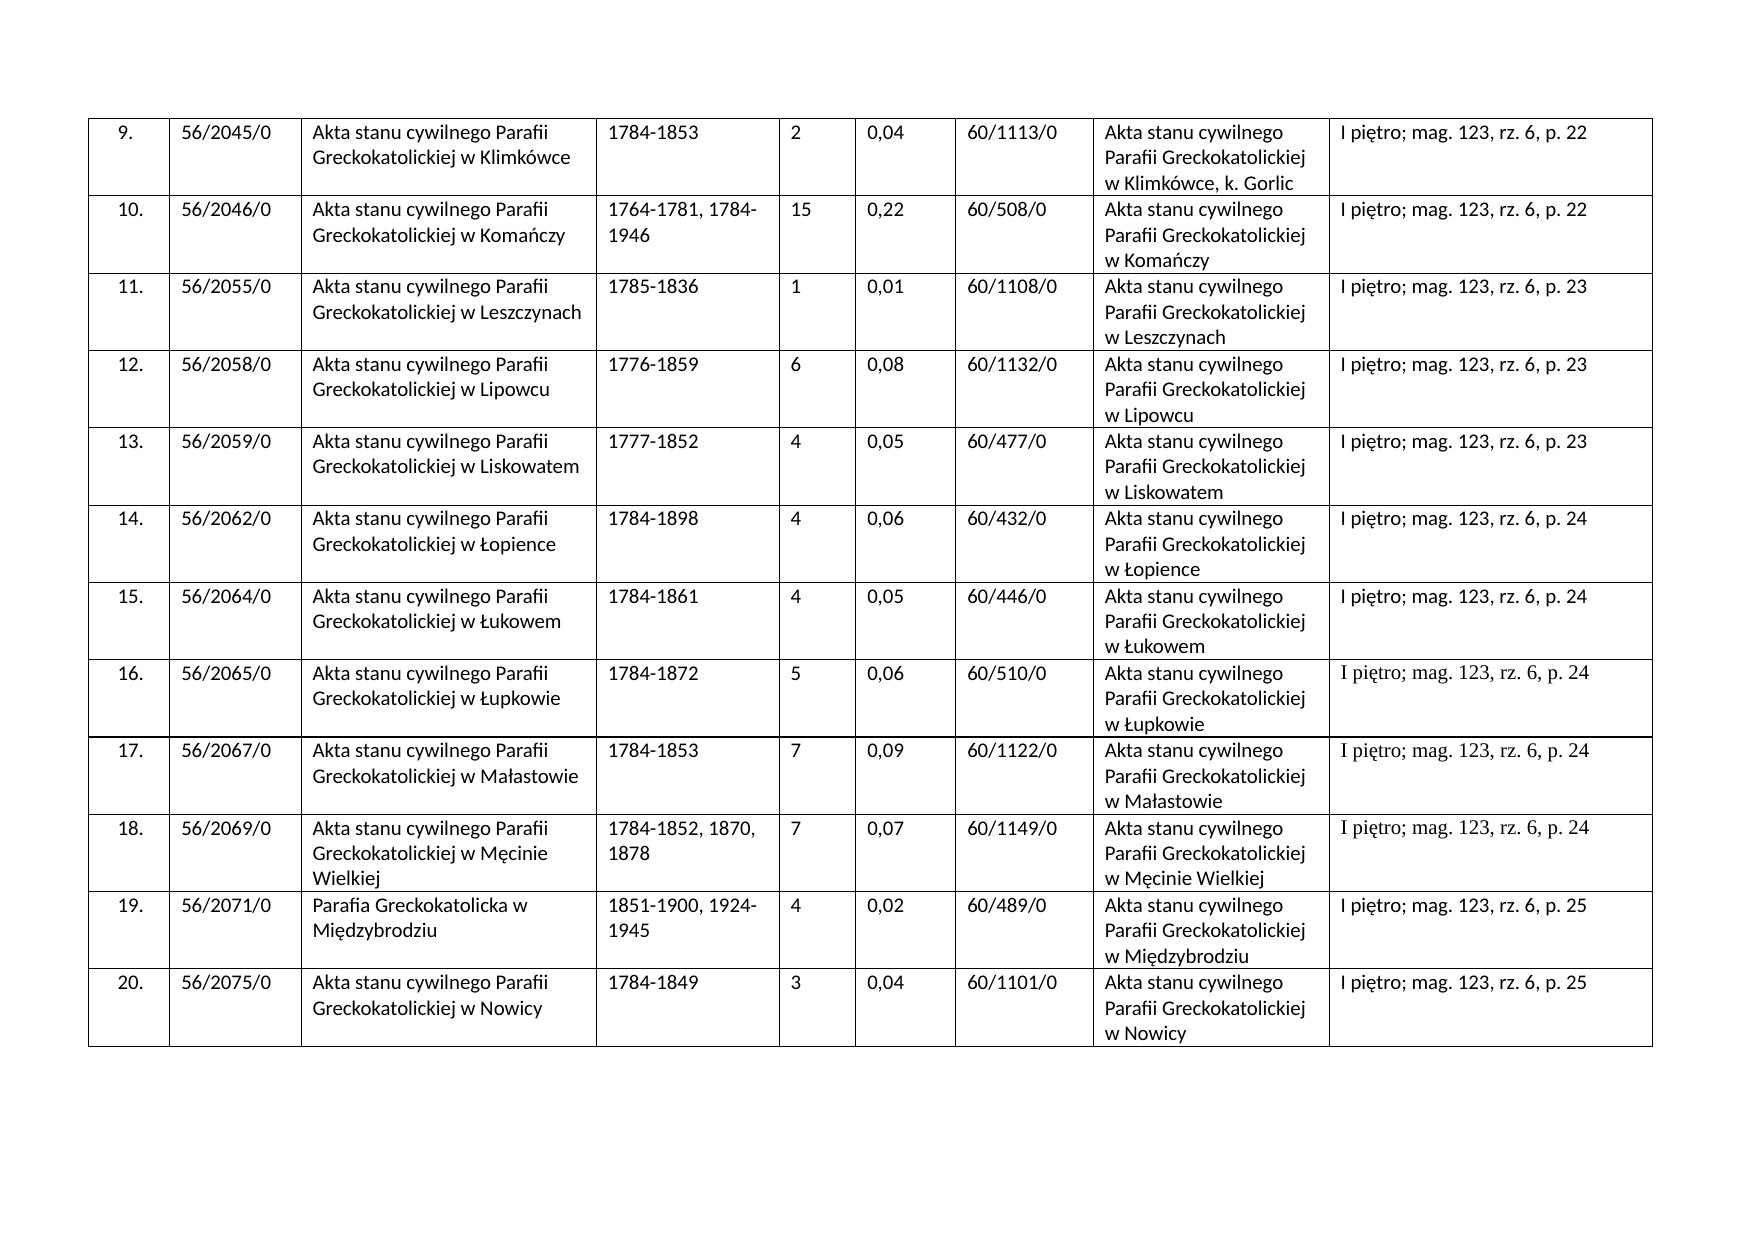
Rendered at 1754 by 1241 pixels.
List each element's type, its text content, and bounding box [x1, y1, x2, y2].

table_cell 60/477/0 [956, 428, 1093, 504]
table_cell 0,22 [856, 196, 955, 273]
table_cell Akta stanu cywilnego Parafii Greckokatolickiej w Męcinie Wielkiej [302, 815, 596, 891]
table_cell [89, 351, 169, 427]
table_cell 0,05 [856, 428, 955, 504]
table_cell I piętro; mag. 123, rz. 6, p. 23 [1330, 428, 1652, 504]
table_cell 56/2075/0 [170, 969, 301, 1046]
table_cell I piętro; mag. 123, rz. 6, p. 24 [1330, 738, 1652, 814]
table_cell I piętro; mag. 123, rz. 6, p. 25 [1330, 969, 1652, 1046]
table_cell I piętro; mag. 123, rz. 6, p. 24 [1330, 660, 1652, 736]
table_cell 60/446/0 [956, 583, 1093, 659]
table_cell 0,01 [856, 274, 955, 350]
table_cell Akta stanu cywilnego Parafii Greckokatolickiej w Lipowcu [302, 351, 596, 427]
table_cell 1851-1900, 1924-1945 [597, 892, 779, 968]
table_cell [89, 969, 169, 1046]
table_cell 0,04 [856, 969, 955, 1046]
table_cell Akta stanu cywilnego Parafii Greckokatolickiej w Łupkowie [1094, 660, 1329, 736]
table_cell Akta stanu cywilnego Parafii Greckokatolickiej w Klimkówce, k. Gorlic [1094, 119, 1329, 195]
table_cell [89, 660, 169, 736]
table_cell 1784-1852, 1870, 1878 [597, 815, 779, 891]
table_cell Akta stanu cywilnego Parafii Greckokatolickiej w Łupkowie [302, 660, 596, 736]
table_cell 4 [780, 428, 855, 504]
table_cell Akta stanu cywilnego Parafii Greckokatolickiej w Łukowem [1094, 583, 1329, 659]
table_cell I piętro; mag. 123, rz. 6, p. 24 [1330, 815, 1652, 891]
table_cell 0,02 [856, 892, 955, 968]
table_cell I piętro; mag. 123, rz. 6, p. 23 [1330, 351, 1652, 427]
table_cell 3 [780, 969, 855, 1046]
table_cell 0,06 [856, 660, 955, 736]
table_cell 1784-1861 [597, 583, 779, 659]
table_cell 6 [780, 351, 855, 427]
table_cell 1784-1853 [597, 738, 779, 814]
table_cell 0,05 [856, 583, 955, 659]
table_cell 60/489/0 [956, 892, 1093, 968]
table_cell 56/2058/0 [170, 351, 301, 427]
table_cell 1 [780, 274, 855, 350]
table_cell 1784-1853 [597, 119, 779, 195]
table_cell 56/2067/0 [170, 738, 301, 814]
table_cell 7 [780, 738, 855, 814]
table_cell Akta stanu cywilnego Parafii Greckokatolickiej w Liskowatem [302, 428, 596, 504]
table_cell 1784-1849 [597, 969, 779, 1046]
table_cell 1764-1781, 1784-1946 [597, 196, 779, 273]
table_cell Parafia Greckokatolicka w Międzybrodziu [302, 892, 596, 968]
table_cell [89, 428, 169, 504]
table_cell Akta stanu cywilnego Parafii Greckokatolickiej w Łopience [1094, 506, 1329, 582]
table_cell [89, 892, 169, 968]
table_cell 1776-1859 [597, 351, 779, 427]
table_cell Akta stanu cywilnego Parafii Greckokatolickiej w Liskowatem [1094, 428, 1329, 504]
table_cell 2 [780, 119, 855, 195]
table_cell Akta stanu cywilnego Parafii Greckokatolickiej w Małastowie [1094, 738, 1329, 814]
table_cell 56/2069/0 [170, 815, 301, 891]
table_cell I piętro; mag. 123, rz. 6, p. 23 [1330, 274, 1652, 350]
table_cell Akta stanu cywilnego Parafii Greckokatolickiej w Męcinie Wielkiej [1094, 815, 1329, 891]
table_cell [89, 506, 169, 582]
table_cell 60/1113/0 [956, 119, 1093, 195]
table_cell I piętro; mag. 123, rz. 6, p. 22 [1330, 119, 1652, 195]
table_cell [89, 738, 169, 814]
table_cell 56/2065/0 [170, 660, 301, 736]
table_cell 60/510/0 [956, 660, 1093, 736]
table_cell 56/2071/0 [170, 892, 301, 968]
table_cell 56/2046/0 [170, 196, 301, 273]
table_cell 1777-1852 [597, 428, 779, 504]
table_cell I piętro; mag. 123, rz. 6, p. 25 [1330, 892, 1652, 968]
table_cell 15 [780, 196, 855, 273]
table_cell Akta stanu cywilnego Parafii Greckokatolickiej w Międzybrodziu [1094, 892, 1329, 968]
table_cell 0,07 [856, 815, 955, 891]
table_cell Akta stanu cywilnego Parafii Greckokatolickiej w Klimkówce [302, 119, 596, 195]
table_cell 0,06 [856, 506, 955, 582]
table_cell Akta stanu cywilnego Parafii Greckokatolickiej w Leszczynach [302, 274, 596, 350]
table_cell 60/1122/0 [956, 738, 1093, 814]
table_cell 0,04 [856, 119, 955, 195]
table_cell 56/2064/0 [170, 583, 301, 659]
table_cell Akta stanu cywilnego Parafii Greckokatolickiej w Leszczynach [1094, 274, 1329, 350]
table_cell Akta stanu cywilnego Parafii Greckokatolickiej w Łopience [302, 506, 596, 582]
table_cell 1784-1872 [597, 660, 779, 736]
table_cell Akta stanu cywilnego Parafii Greckokatolickiej w Małastowie [302, 738, 596, 814]
table_cell 56/2055/0 [170, 274, 301, 350]
table_cell I piętro; mag. 123, rz. 6, p. 22 [1330, 196, 1652, 273]
table_cell [89, 119, 169, 195]
table_cell I piętro; mag. 123, rz. 6, p. 24 [1330, 506, 1652, 582]
table_cell [89, 274, 169, 350]
table_cell Akta stanu cywilnego Parafii Greckokatolickiej w Komańczy [302, 196, 596, 273]
table_cell 60/1132/0 [956, 351, 1093, 427]
table_cell Akta stanu cywilnego Parafii Greckokatolickiej w Nowicy [302, 969, 596, 1046]
table_cell 0,09 [856, 738, 955, 814]
table_cell 56/2062/0 [170, 506, 301, 582]
table_cell 60/1149/0 [956, 815, 1093, 891]
table_cell I piętro; mag. 123, rz. 6, p. 24 [1330, 583, 1652, 659]
table_cell Akta stanu cywilnego Parafii Greckokatolickiej w Łukowem [302, 583, 596, 659]
table_cell 1785-1836 [597, 274, 779, 350]
table_cell [89, 196, 169, 273]
table_cell 60/508/0 [956, 196, 1093, 273]
table_cell 0,08 [856, 351, 955, 427]
table_cell 4 [780, 892, 855, 968]
table_cell 60/1101/0 [956, 969, 1093, 1046]
table_cell 56/2045/0 [170, 119, 301, 195]
table_cell [89, 583, 169, 659]
table_cell 60/1108/0 [956, 274, 1093, 350]
table_cell 4 [780, 583, 855, 659]
table_cell 4 [780, 506, 855, 582]
table_cell 60/432/0 [956, 506, 1093, 582]
table_cell Akta stanu cywilnego Parafii Greckokatolickiej w Komańczy [1094, 196, 1329, 273]
table_cell 7 [780, 815, 855, 891]
table_cell Akta stanu cywilnego Parafii Greckokatolickiej w Lipowcu [1094, 351, 1329, 427]
table_cell Akta stanu cywilnego Parafii Greckokatolickiej w Nowicy [1094, 969, 1329, 1046]
table_cell 5 [780, 660, 855, 736]
table_cell 1784-1898 [597, 506, 779, 582]
table_cell [89, 815, 169, 891]
table_cell 56/2059/0 [170, 428, 301, 504]
